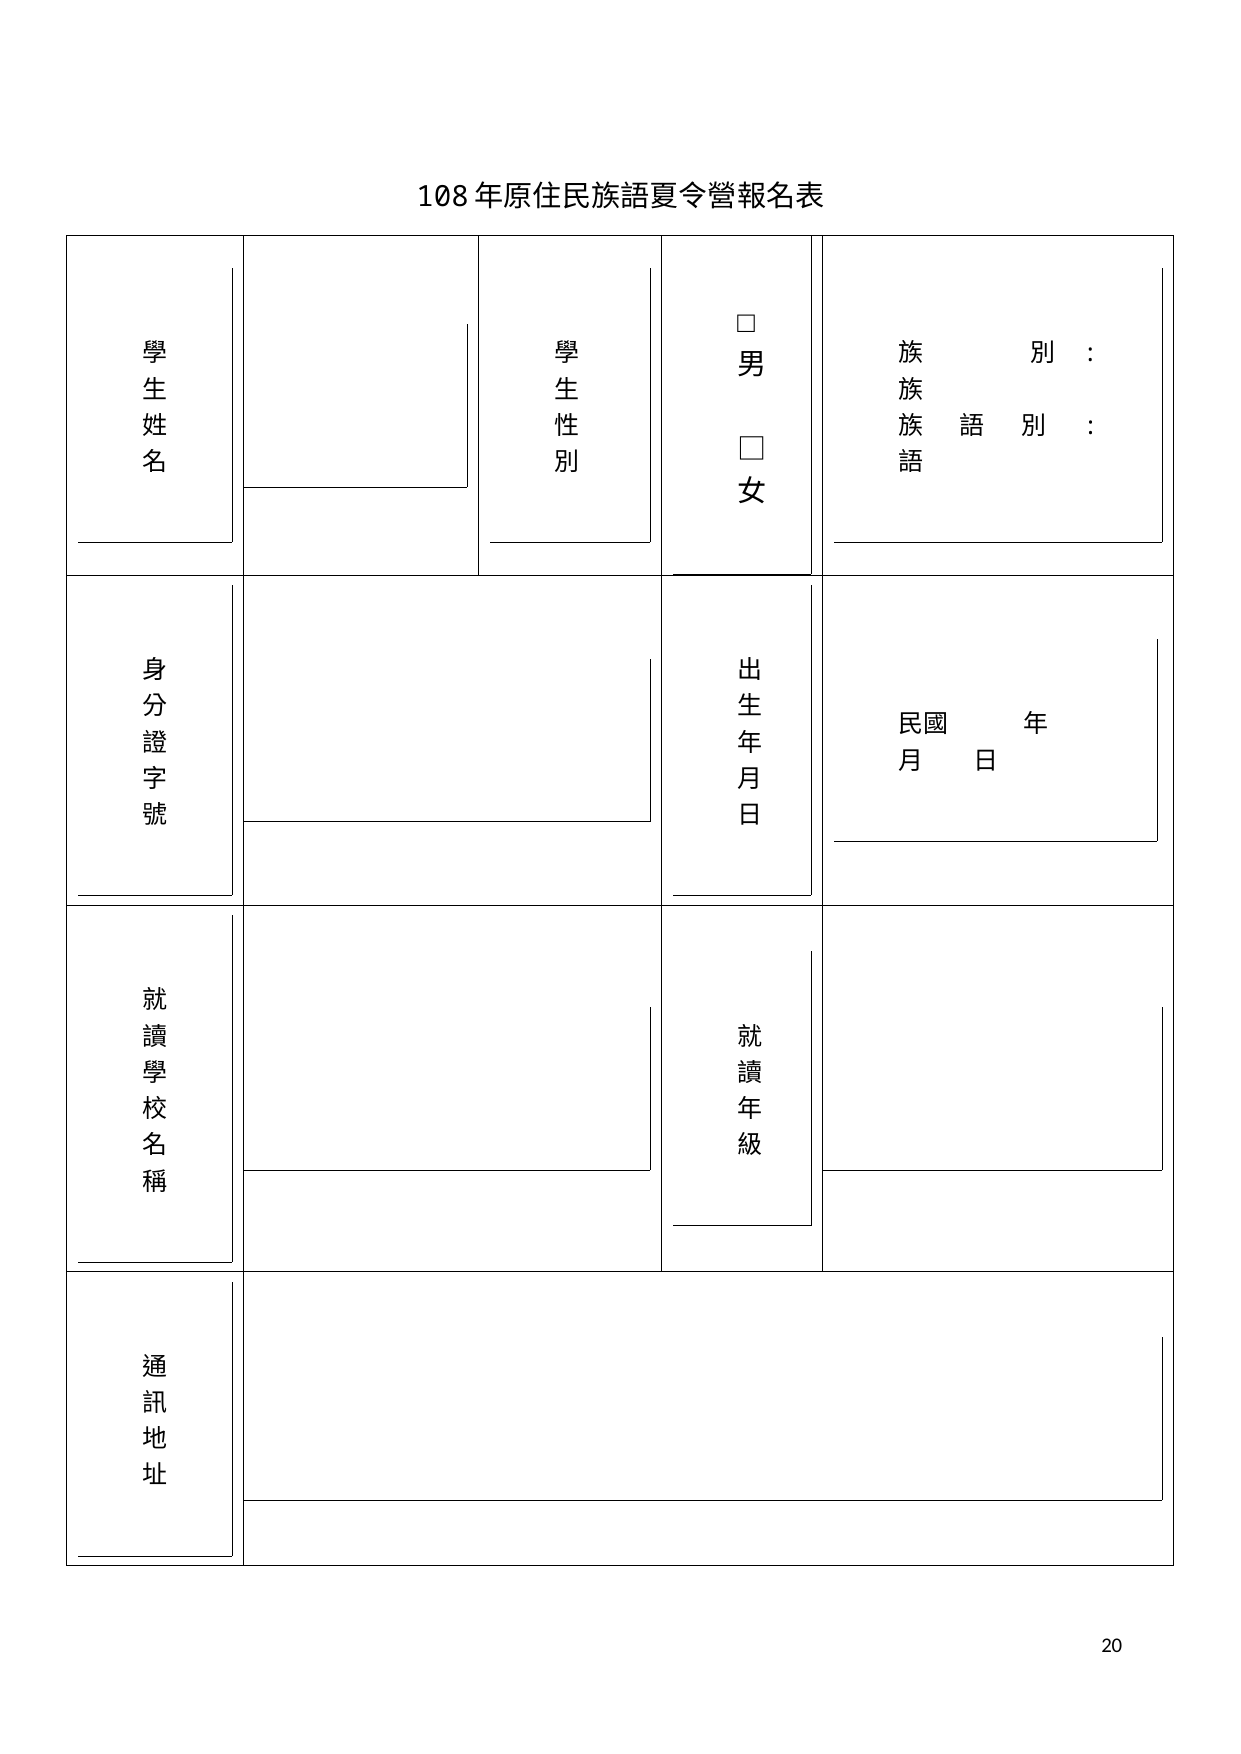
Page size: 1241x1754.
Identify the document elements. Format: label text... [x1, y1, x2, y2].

table_cell 出生年月日 [662, 576, 822, 905]
text 108年原住民族語夏令營報名表 [118, 173, 1122, 215]
table_cell [244, 1272, 1173, 1565]
table_header [812, 236, 822, 574]
table_header □男 □女 [662, 236, 811, 574]
table_header [244, 236, 478, 574]
table_header 學生性別 [479, 236, 661, 574]
table_cell 就讀學校名稱 [67, 906, 243, 1271]
table_cell [244, 906, 661, 1271]
table_cell 民國 年 月 日 [823, 576, 1173, 905]
table_cell 就讀年級 [662, 906, 822, 1271]
table_cell 身分證字號 [67, 576, 243, 905]
table_header 學生姓名 [67, 236, 243, 574]
table_header 族 別: 族 族語別: 語 [823, 236, 1173, 574]
table_cell 通訊地址 [67, 1272, 243, 1565]
table_cell [823, 906, 1173, 1271]
table_cell [244, 576, 661, 905]
